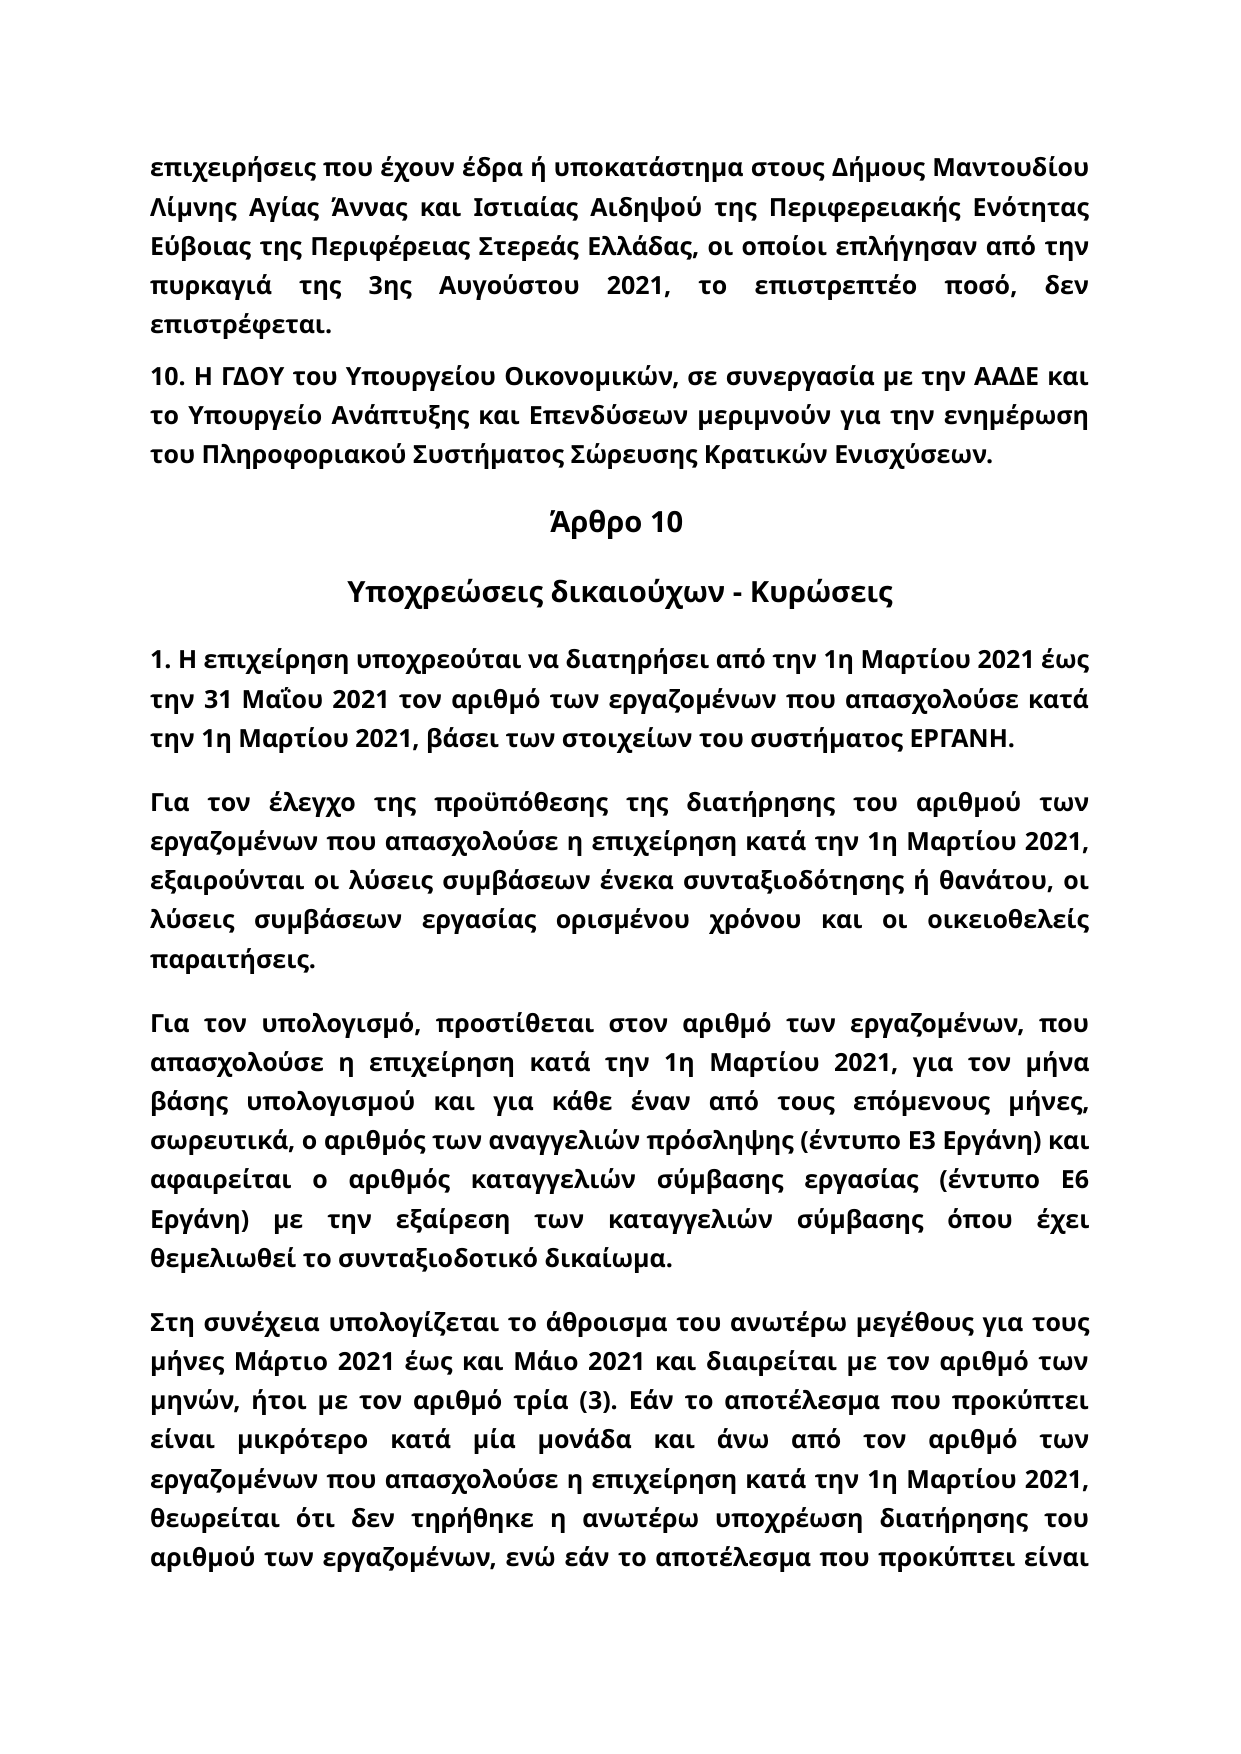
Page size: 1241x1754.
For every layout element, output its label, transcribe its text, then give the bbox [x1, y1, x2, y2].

text 1. Η επιχείρηση υποχρεούται να διατηρήσει από την 1η Μαρτίου 2021 έως την 31 Μαΐου 2021 τον αριθμό των εργαζομένων που απασχολούσε κατά την 1η Μαρτίου 2021, βάσει των στοιχείων του συστήματος ΕΡΓΑΝΗ. [150, 642, 1090, 754]
text Στη συνέχεια υπολογίζεται το άθροισμα του ανωτέρω μεγέθους για τους μήνες Μάρτιο 2021 έως και Μάιο 2021 και διαιρείται με τον αριθμό των μηνών, ήτοι με τον αριθμό τρία (3). Εάν το αποτέλεσμα που προκύπτει είναι μικρότερο κατά μία μονάδα και άνω από τον αριθμό των εργαζομένων που απασχολούσε η επιχείρηση κατά την 1η Μαρτίου 2021, θεωρείται ότι δεν τηρήθηκε η ανωτέρω υποχρέωση διατήρησης του αριθμού των εργαζομένων, ενώ εάν το αποτέλεσμα που προκύπτει είναι [150, 1304, 1090, 1574]
text επιχειρήσεις που έχουν έδρα ή υποκατάστημα στους Δήμους Μαντουδίου Λίμνης Αγίας Άννας και Ιστιαίας Αιδηψού της Περιφερειακής Ενότητας Εύβοιας της Περιφέρειας Στερεάς Ελλάδας, οι οποίοι επλήγησαν από την πυρκαγιά της 3ης Αυγούστου 2021, το επιστρεπτέο ποσό, δεν επιστρέφεται. [150, 150, 1090, 341]
subtitle Υποχρεώσεις δικαιούχων - Κυρώσεις [150, 571, 1090, 611]
text Για τον υπολογισμό, προστίθεται στον αριθμό των εργαζομένων, που απασχολούσε η επιχείρηση κατά την 1η Μαρτίου 2021, για τον μήνα βάσης υπολογισμού και για κάθε έναν από τους επόμενους μήνες, σωρευτικά, ο αριθμός των αναγγελιών πρόσληψης (έντυπο Ε3 Εργάνη) και αφαιρείται ο αριθμός καταγγελιών σύμβασης εργασίας (έντυπο Ε6 Εργάνη) με την εξαίρεση των καταγγελιών σύμβασης όπου έχει θεμελιωθεί το συνταξιοδοτικό δικαίωμα. [150, 1005, 1090, 1274]
subtitle Άρθρο 10 [150, 501, 1090, 541]
text 10. Η ΓΔΟΥ του Υπουργείου Οικονομικών, σε συνεργασία με την ΑΑΔΕ και το Υπουργείο Ανάπτυξης και Επενδύσεων μεριμνούν για την ενημέρωση του Πληροφοριακού Συστήματος Σώρευσης Κρατικών Ενισχύσεων. [150, 358, 1090, 471]
text Για τον έλεγχο της προϋπόθεσης της διατήρησης του αριθμού των εργαζομένων που απασχολούσε η επιχείρηση κατά την 1η Μαρτίου 2021, εξαιρούνται οι λύσεις συμβάσεων ένεκα συνταξιοδότησης ή θανάτου, οι λύσεις συμβάσεων εργασίας ορισμένου χρόνου και οι οικειοθελείς παραιτήσεις. [150, 784, 1090, 975]
